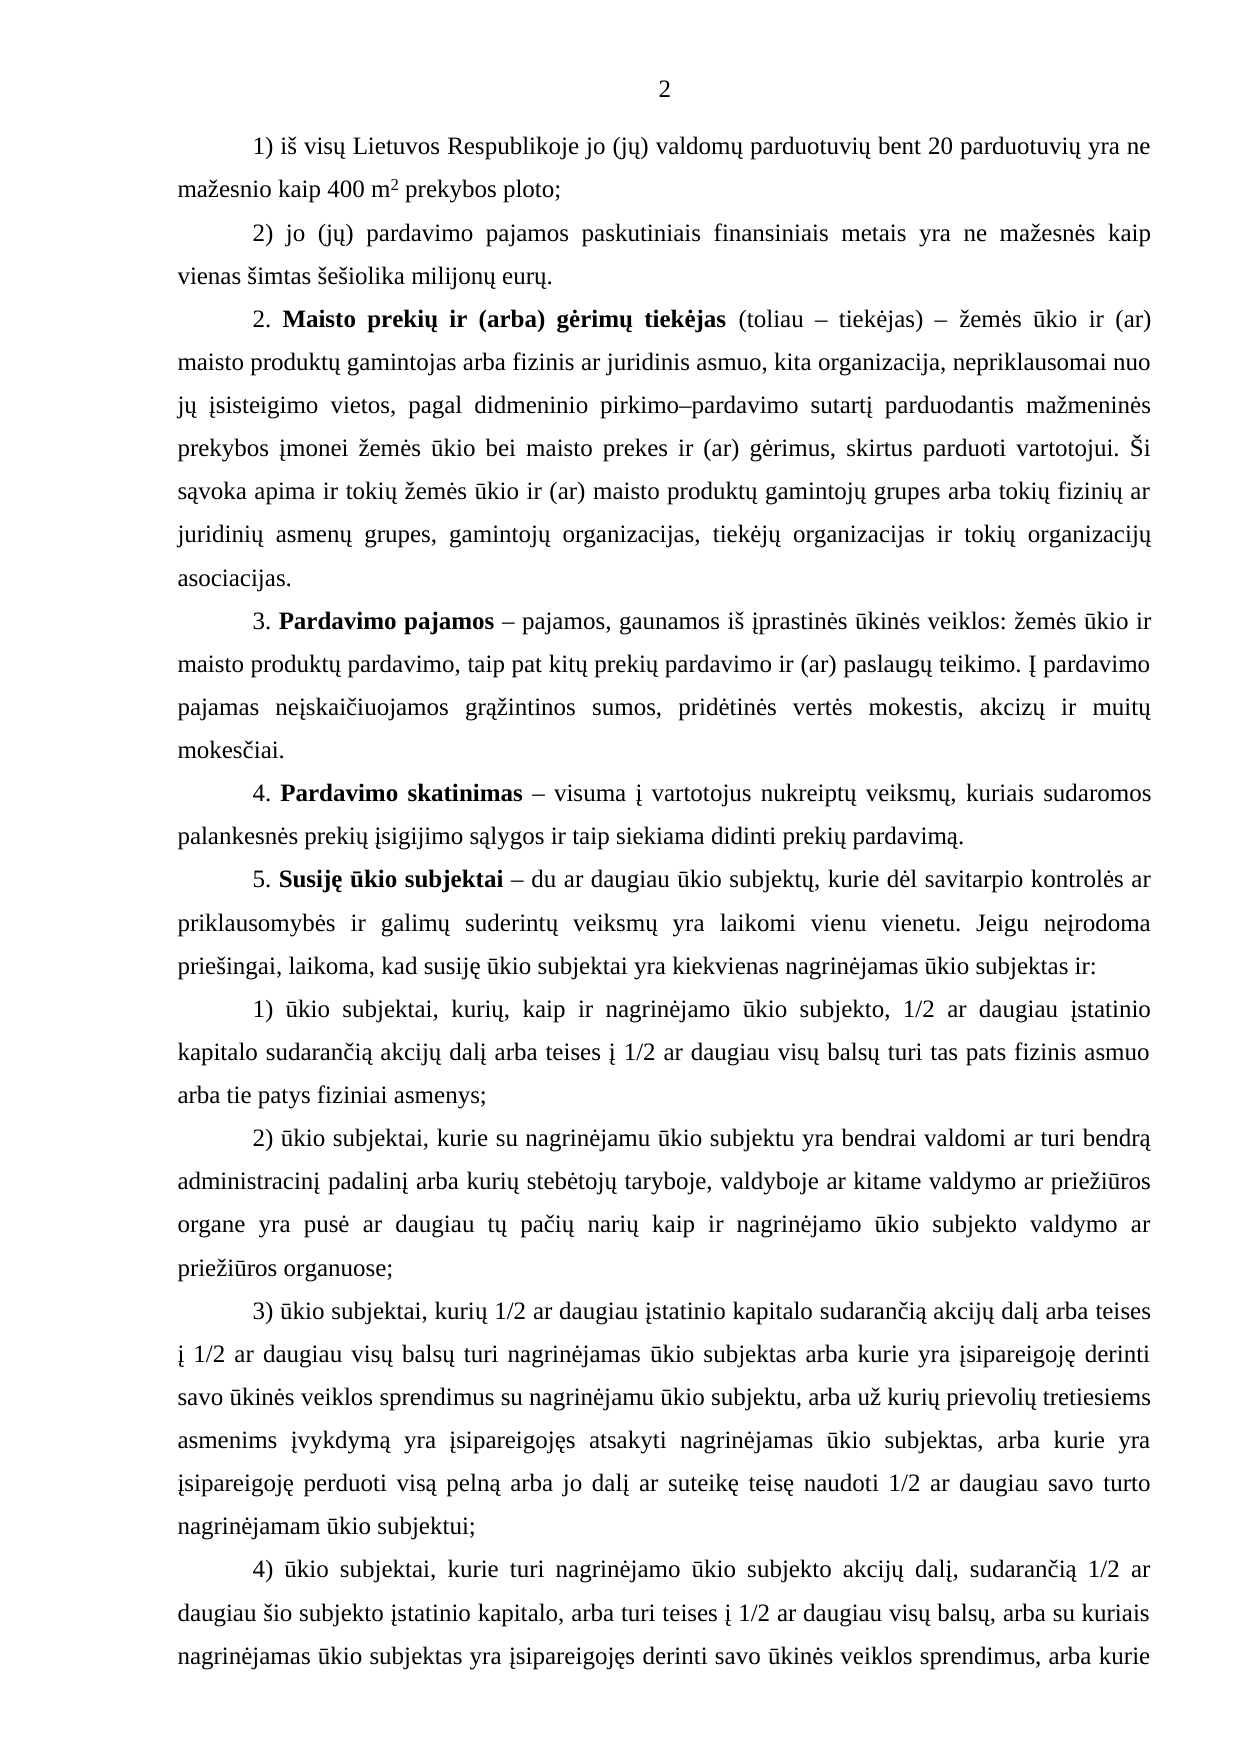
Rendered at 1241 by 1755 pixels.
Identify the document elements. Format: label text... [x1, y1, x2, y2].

text 1) ūkio subjektai, kurių, kaip ir nagrinėjamo ūkio subjekto, 1/2 ar daugiau įstatinio kapitalo sudarančią akcijų dalį arba teises į 1/2 ar daugiau visų balsų turi tas pats fizinis asmuo arba tie patys fiziniai asmenys; [177, 994, 1152, 1109]
text 2) ūkio subjektai, kurie su nagrinėjamu ūkio subjektu yra bendrai valdomi ar turi bendrą administracinį padalinį arba kurių stebėtojų taryboje, valdyboje ar kitame valdymo ar priežiūros organe yra pusė ar daugiau tų pačių narių kaip ir nagrinėjamo ūkio subjekto valdymo ar priežiūros organuose; [177, 1123, 1152, 1281]
text 5. Susiję ūkio subjektai – du ar daugiau ūkio subjektų, kurie dėl savitarpio kontrolės ar priklausomybės ir galimų suderintų veiksmų yra laikomi vienu vienetu. Jeigu neįrodoma priešingai, laikoma, kad susiję ūkio subjektai yra kiekvienas nagrinėjamas ūkio subjektas ir: [177, 864, 1152, 979]
text 3. Pardavimo pajamos – pajamos, gaunamos iš įprastinės ūkinės veiklos: žemės ūkio ir maisto produktų pardavimo, taip pat kitų prekių pardavimo ir (ar) paslaugų teikimo. Į pardavimo pajamas neįskaičiuojamos grąžintinos sumos, pridėtinės vertės mokestis, akcizų ir muitų mokesčiai. [177, 606, 1152, 764]
text 3) ūkio subjektai, kurių 1/2 ar daugiau įstatinio kapitalo sudarančią akcijų dalį arba teises į 1/2 ar daugiau visų balsų turi nagrinėjamas ūkio subjektas arba kurie yra įsipareigoję derinti savo ūkinės veiklos sprendimus su nagrinėjamu ūkio subjektu, arba už kurių prievolių tretiesiems asmenims įvykdymą yra įsipareigojęs atsakyti nagrinėjamas ūkio subjektas, arba kurie yra įsipareigoję perduoti visą pelną arba jo dalį ar suteikę teisę naudoti 1/2 ar daugiau savo turto nagrinėjamam ūkio subjektui; [177, 1296, 1152, 1540]
text 2) jo (jų) pardavimo pajamos paskutiniais finansiniais metais yra ne mažesnės kaip vienas šimtas šešiolika milijonų eurų. [177, 218, 1152, 289]
text 1) iš visų Lietuvos Respublikoje jo (jų) valdomų parduotuvių bent 20 parduotuvių yra ne mažesnio kaip 400 m2 prekybos ploto; [177, 131, 1152, 203]
text 4) ūkio subjektai, kurie turi nagrinėjamo ūkio subjekto akcijų dalį, sudarančią 1/2 ar daugiau šio subjekto įstatinio kapitalo, arba turi teises į 1/2 ar daugiau visų balsų, arba su kuriais nagrinėjamas ūkio subjektas yra įsipareigojęs derinti savo ūkinės veiklos sprendimus, arba kurie [177, 1554, 1152, 1669]
text 2. Maisto prekių ir (arba) gėrimų tiekėjas (toliau – tiekėjas) – žemės ūkio ir (ar) maisto produktų gamintojas arba fizinis ar juridinis asmuo, kita organizacija, nepriklausomai nuo jų įsisteigimo vietos, pagal didmeninio pirkimo–pardavimo sutartį parduodantis mažmeninės prekybos įmonei žemės ūkio bei maisto prekes ir (ar) gėrimus, skirtus parduoti vartotojui. Ši sąvoka apima ir tokių žemės ūkio ir (ar) maisto produktų gamintojų grupes arba tokių fizinių ar juridinių asmenų grupes, gamintojų organizacijas, tiekėjų organizacijas ir tokių organizacijų asociacijas. [177, 304, 1152, 591]
text 4. Pardavimo skatinimas – visuma į vartotojus nukreiptų veiksmų, kuriais sudaromos palankesnės prekių įsigijimo sąlygos ir taip siekiama didinti prekių pardavimą. [177, 778, 1152, 850]
